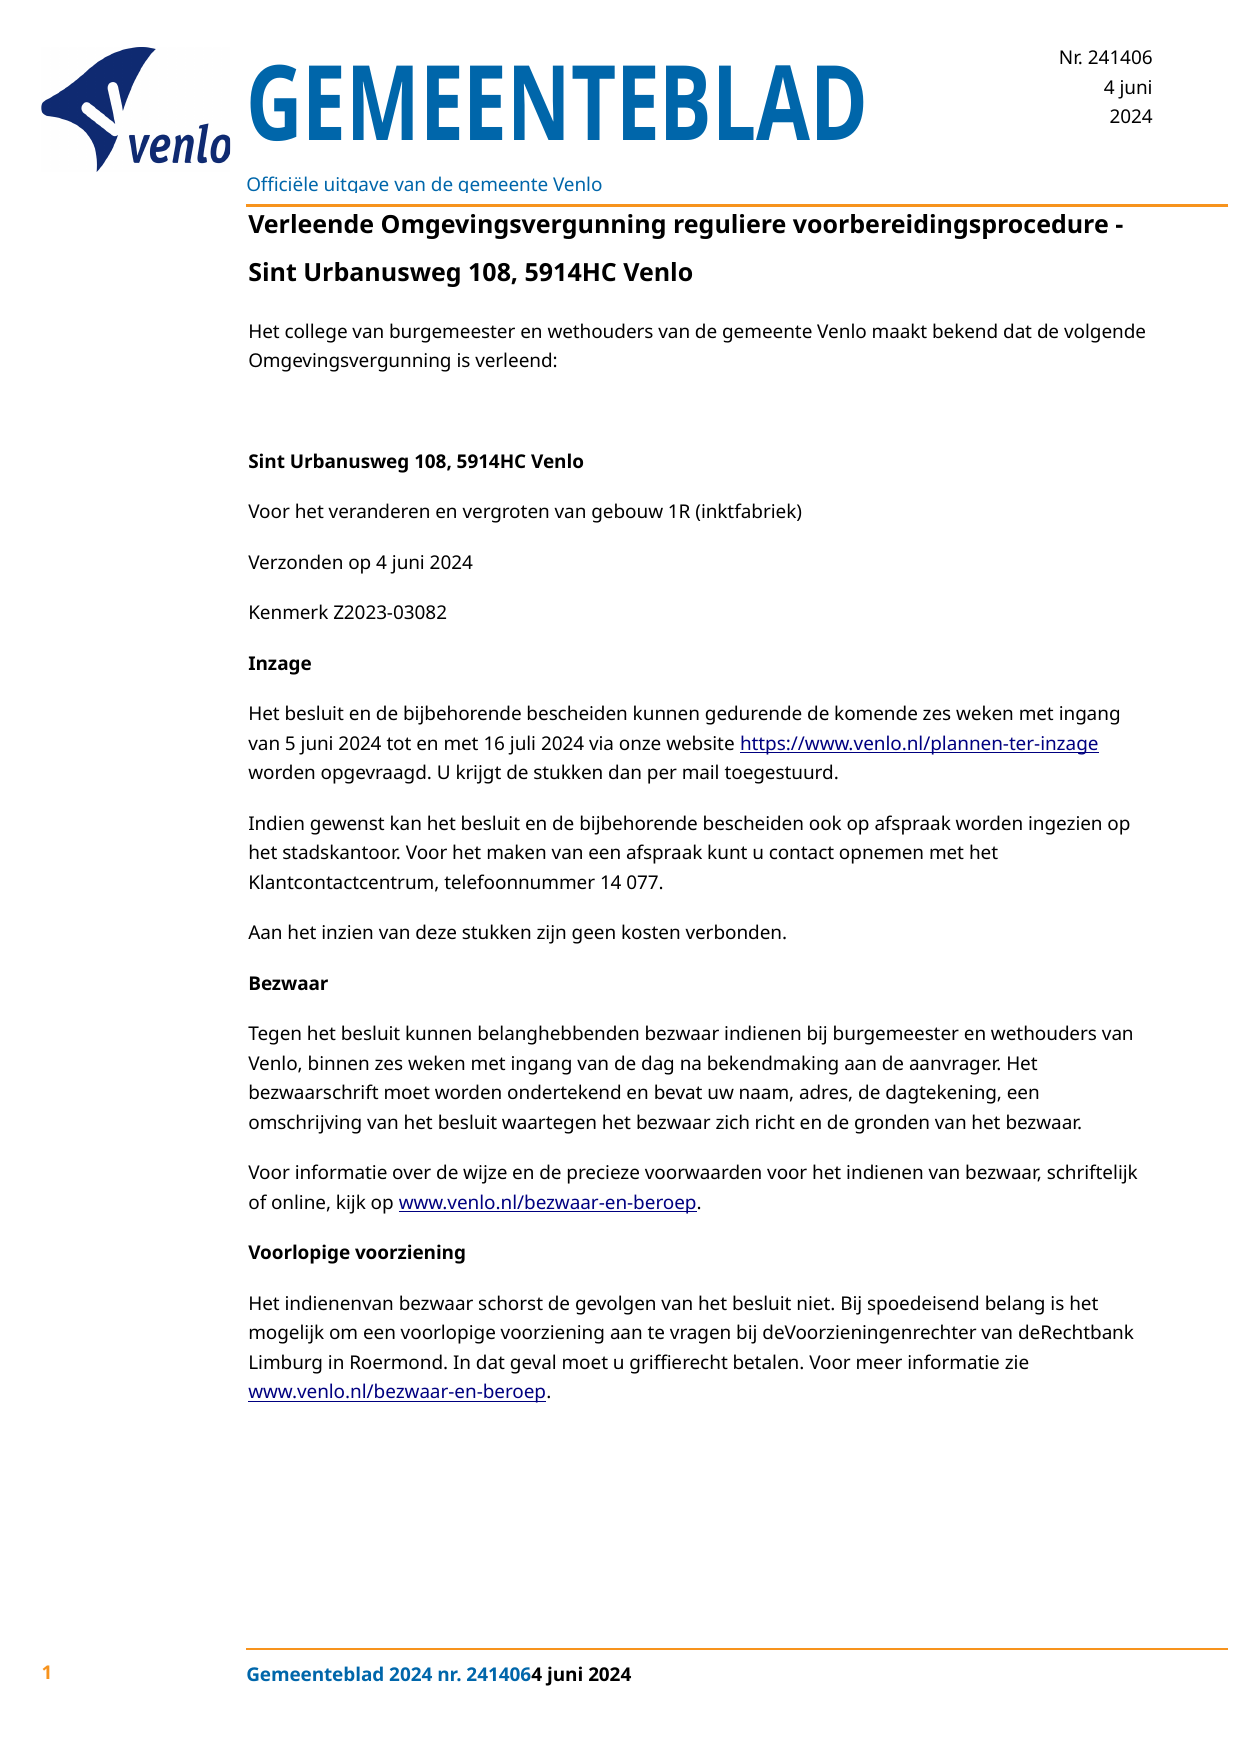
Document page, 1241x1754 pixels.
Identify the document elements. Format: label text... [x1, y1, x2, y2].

text Bezwaar [248, 970, 1152, 996]
text Verzonden op 4 juni 2024 [248, 549, 1152, 575]
text Het college van burgemeester en wethouders van de gemeente Venlo maakt bekend dat de volgende Omgevingsvergunning is verleend: [248, 318, 1152, 373]
text Voor het veranderen en vergroten van gebouw 1R (inktfabriek) [248, 499, 1152, 524]
text Inzage [248, 650, 1152, 676]
text Voor informatie over de wijze en de precieze voorwaarden voor het indienen van bezwaar, schriftelijk of online, kijk op www.venlo.nl/bezwaar-en-beroep. [248, 1159, 1152, 1215]
text Sint Urbanusweg 108, 5914HC Venlo [248, 448, 1152, 474]
picture [41, 47, 231, 172]
text Voorlopige voorziening [248, 1239, 1152, 1265]
text Aan het inzien van deze stukken zijn geen kosten verbonden. [248, 919, 1152, 945]
text Tegen het besluit kunnen belanghebbenden bezwaar indienen bij burgemeester en wethouders van Venlo, binnen zes weken met ingang van de dag na bekendmaking aan de aanvrager. Het bezwaarschrift moet worden ondertekend en bevat uw naam, adres, de dagtekening, een omschrijving van het besluit waartegen het bezwaar zich richt en de gronden van het bezwaar. [248, 1020, 1152, 1135]
text Het besluit en de bijbehorende bescheiden kunnen gedurende de komende zes weken met ingang van 5 juni 2024 tot en met 16 juli 2024 via onze website https://www.venlo.nl/plannen-ter-inzage worden opgevraagd. U krijgt de stukken dan per mail toegestuurd. [248, 700, 1152, 785]
text Kenmerk Z2023-03082 [248, 599, 1152, 625]
text Het indienenvan bezwaar schorst de gevolgen van het besluit niet. Bij spoedeisend belang is het mogelijk om een voorlopige voorziening aan te vragen bij deVoorzieningenrechter van deRechtbank Limburg in Roermond. In dat geval moet u griffierecht betalen. Voor meer informatie zie www.venlo.nl/bezwaar-en-beroep. [248, 1290, 1152, 1404]
text Indien gewenst kan het besluit en de bijbehorende bescheiden ook op afspraak worden ingezien op het stadskantoor. Voor het maken van een afspraak kunt u contact opnemen met het Klantcontactcentrum, telefoonnummer 14 077. [248, 810, 1152, 895]
text Verleende Omgevingsvergunning reguliere voorbereidingsprocedure - Sint Urbanusweg 108, 5914HC Venlo [248, 207, 1152, 288]
